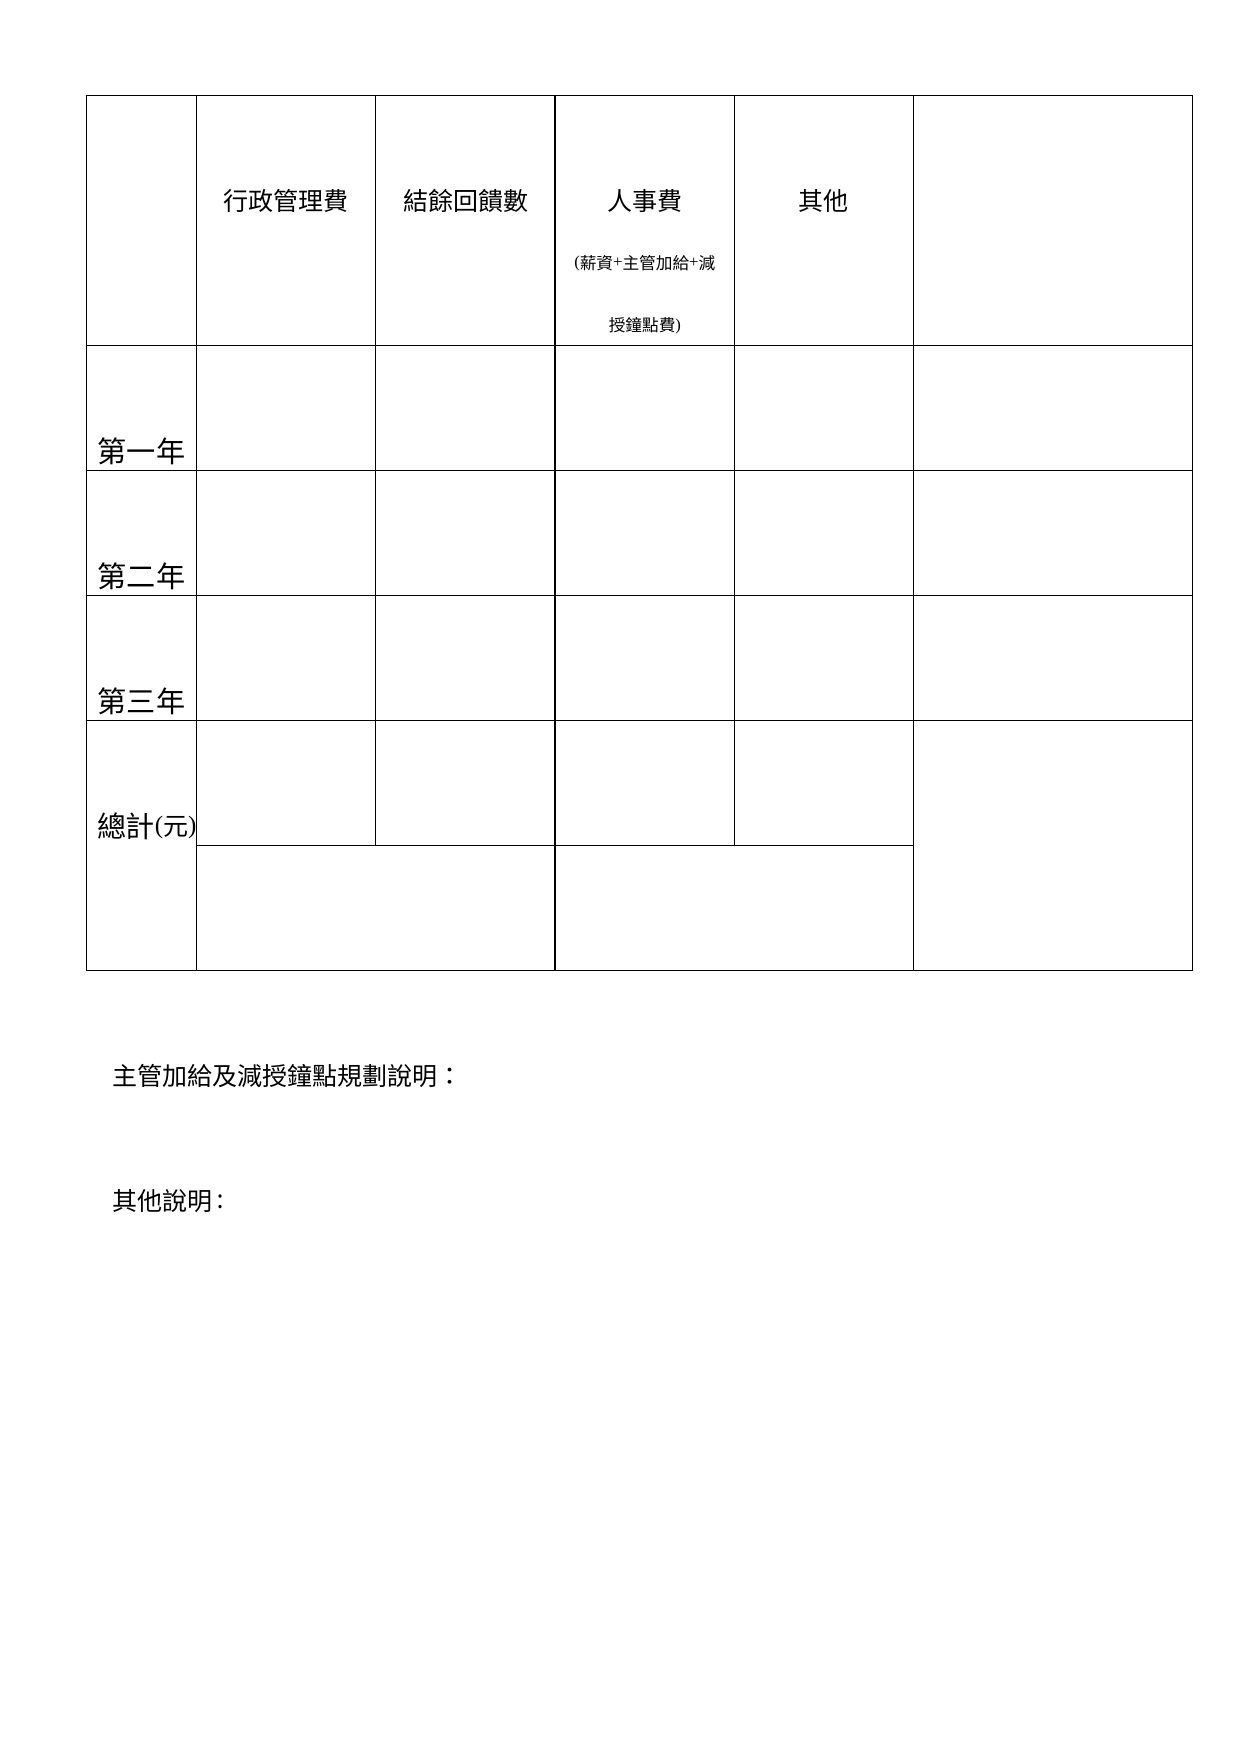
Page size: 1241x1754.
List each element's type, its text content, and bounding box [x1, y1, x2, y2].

table_cell [914, 721, 1192, 970]
table_cell 總計(元) [87, 721, 196, 970]
table_cell [197, 471, 375, 595]
table_cell [556, 846, 913, 970]
table_cell [914, 471, 1192, 595]
table_cell [735, 721, 913, 845]
text 主管加給及減授鐘點規劃說明： [112, 1033, 1053, 1095]
table_cell [197, 721, 375, 845]
table_cell [735, 596, 913, 720]
table_header [87, 96, 196, 345]
table_cell [556, 721, 734, 845]
table_cell 人事費 (薪資+主管加給+減授鐘點費) [556, 96, 734, 345]
table_cell [556, 346, 734, 470]
table_cell [556, 471, 734, 595]
table_cell [735, 471, 913, 595]
table_cell 第一年 [87, 346, 196, 470]
table_cell 結餘回饋數 [376, 96, 554, 345]
table_cell [556, 596, 734, 720]
table_cell [197, 846, 554, 970]
table_cell [376, 471, 554, 595]
table_cell 行政管理費 [197, 96, 375, 345]
text 其他說明: [112, 1158, 1053, 1220]
table_cell [197, 596, 375, 720]
table_cell [735, 346, 913, 470]
table_cell [376, 721, 554, 845]
table_header [914, 96, 1192, 345]
table_cell [914, 596, 1192, 720]
table_cell [914, 346, 1192, 470]
table_cell 第三年 [87, 596, 196, 720]
table_cell 第二年 [87, 471, 196, 595]
table_cell 其他 [735, 96, 913, 345]
table_cell [197, 346, 375, 470]
table_cell [376, 596, 554, 720]
table_cell [376, 346, 554, 470]
